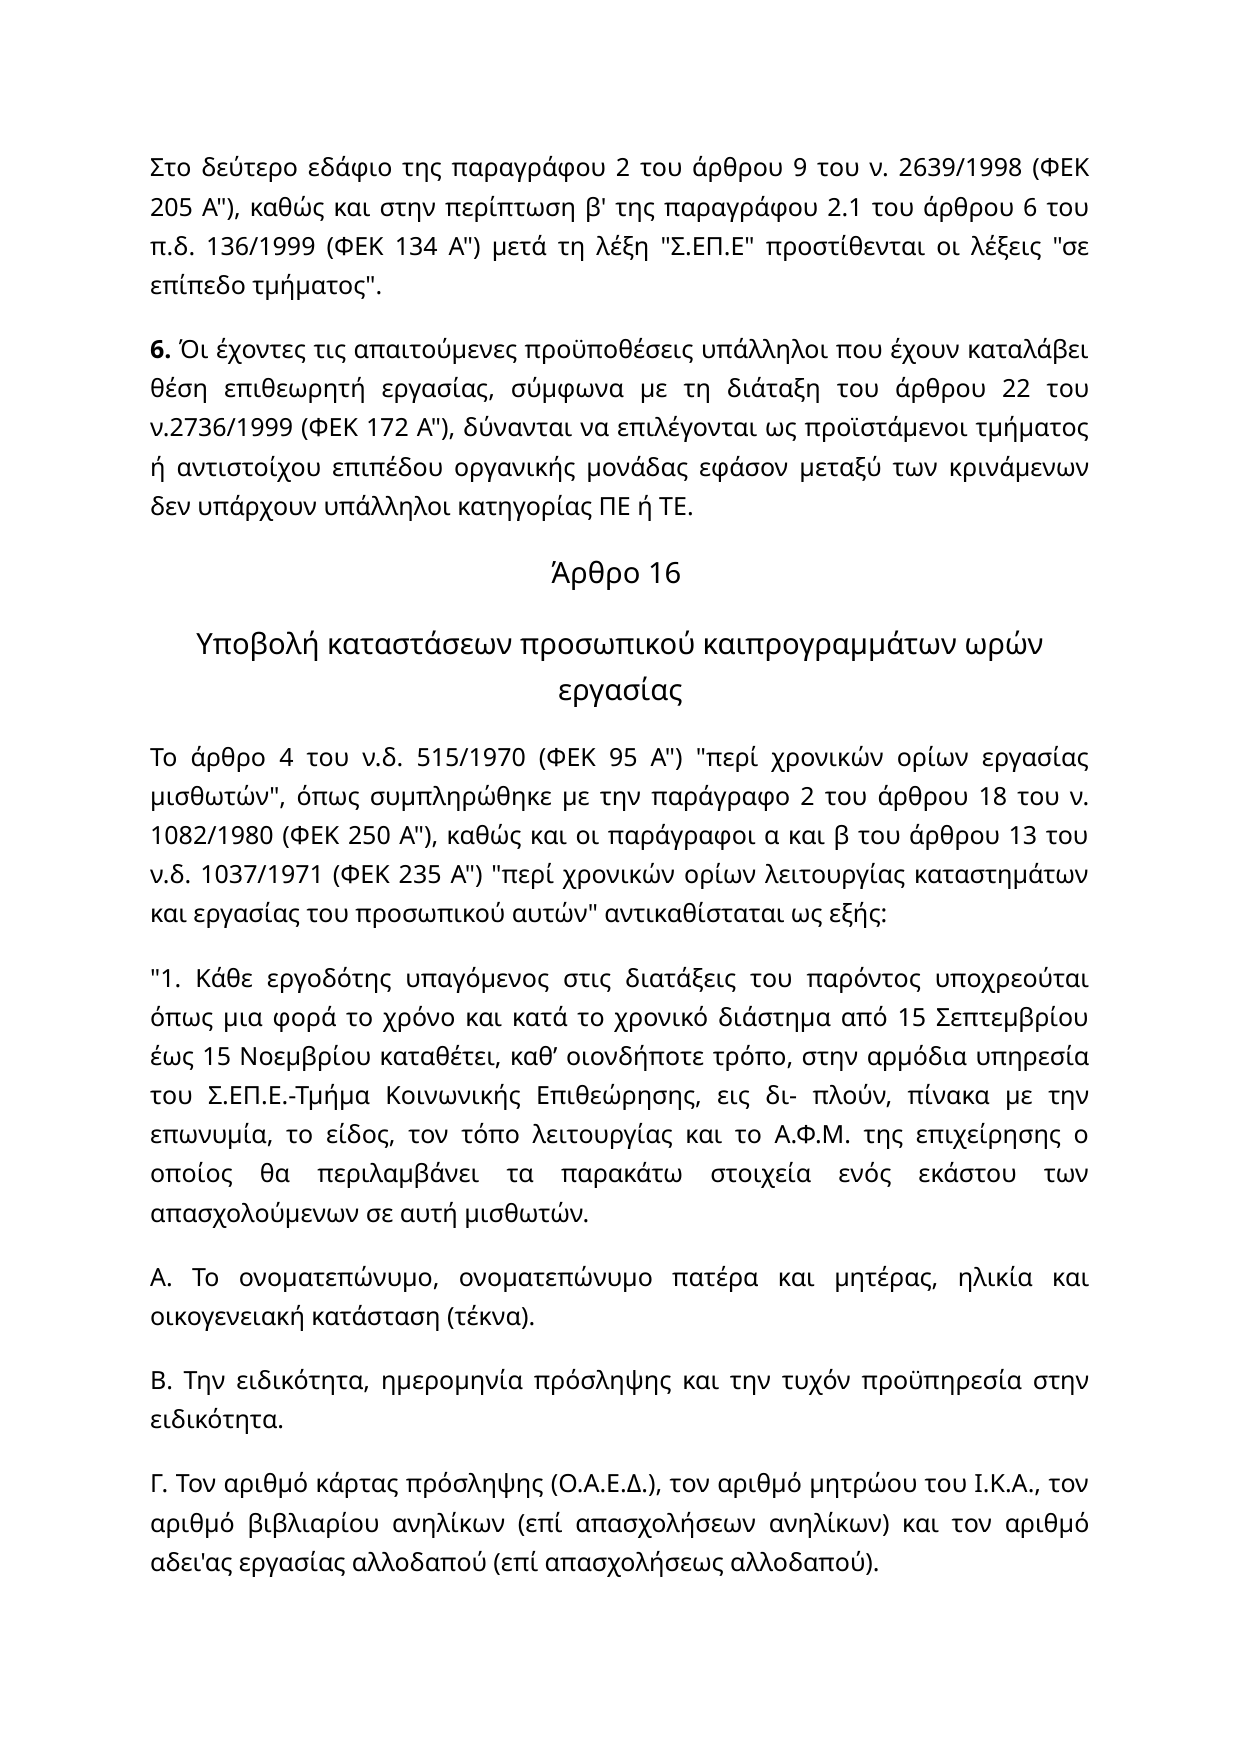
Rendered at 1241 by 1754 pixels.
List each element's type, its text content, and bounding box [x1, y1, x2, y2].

subtitle Υποβολή καταστάσεων προσωπικού καιπρογραμμάτων ωρών εργασίας [150, 623, 1090, 708]
text Στο δεύτερο εδάφιο της παραγράφου 2 του άρθρου 9 του ν. 2639/1998 (ΦΕΚ 205 Α"), καθώς και στην περίπτωση β' της παραγράφου 2.1 του άρθρου 6 του π.δ. 136/1999 (ΦΕΚ 134 Α") μετά τη λέξη "Σ.ΕΠ.Ε" προστίθενται οι λέξεις "σε επίπεδο τμήματος". [150, 150, 1090, 302]
text 6. Όι έχοντες τις απαιτούμενες προϋποθέσεις υπάλληλοι που έχουν καταλάβει θέση επιθεωρητή εργασίας, σύμφωνα με τη διάταξη του άρθρου 22 του ν.2736/1999 (ΦΕΚ 172 Α"), δύνανται να επιλέγονται ως προϊστάμενοι τμήματος ή αντιστοίχου επιπέδου οργανικής μονάδας εφάσον μεταξύ των κρινάμενων δεν υπάρχουν υπάλληλοι κατηγορίας ΠΕ ή ΤΕ. [150, 332, 1090, 522]
text Γ. Τον αριθμό κάρτας πρόσληψης (Ο.Α.Ε.Δ.), τον αριθμό μητρώου του Ι.Κ.Α., τον αριθμό βιβλιαρίου ανηλίκων (επί απασχολήσεων ανηλίκων) και τον αριθμό αδει'ας εργασίας αλλοδαπού (επί απασχολήσεως αλλοδαπού). [150, 1466, 1090, 1578]
text "1. Κάθε εργοδότης υπαγόμενος στις διατάξεις του παρόντος υποχρεούται όπως μια φορά το χρόνο και κατά το χρονικό διάστημα από 15 Σεπτεμβρίου έως 15 Νοεμβρίου καταθέτει, καθ’ οιονδήποτε τρόπο, στην αρμόδια υπηρεσία του Σ.ΕΠ.Ε.-Τμήμα Κοινωνικής Επιθεώρησης, εις δι- πλούν, πίνακα με την επωνυμία, το είδος, τον τόπο λειτουργίας και το Α.Φ.Μ. της επιχείρησης ο οποίος θα περιλαμβάνει τα παρακάτω στοιχεία ενός εκάστου των απασχολούμενων σε αυτή μισθωτών. [150, 960, 1090, 1229]
text Β. Την ειδικότητα, ημερομηνία πρόσληψης και την τυχόν προϋπηρεσία στην ειδικότητα. [150, 1363, 1090, 1436]
text Το άρθρο 4 του ν.δ. 515/1970 (ΦΕΚ 95 Α") "περί χρονικών ορίων εργασίας μισθωτών", όπως συμπληρώθηκε με την παράγραφο 2 του άρθρου 18 του ν. 1082/1980 (ΦΕΚ 250 Α"), καθώς και οι παράγραφοι α και β του άρθρου 13 του ν.δ. 1037/1971 (ΦΕΚ 235 Α") "περί χρονικών ορίων λειτουργίας καταστημάτων και εργασίας του προσωπικού αυτών" αντικαθίσταται ως εξής: [150, 739, 1090, 930]
subtitle Άρθρο 16 [150, 552, 1090, 592]
text Α. Το ονοματεπώνυμο, ονοματεπώνυμο πατέρα και μητέρας, ηλικία και οικογενειακή κατάσταση (τέκνα). [150, 1259, 1090, 1333]
